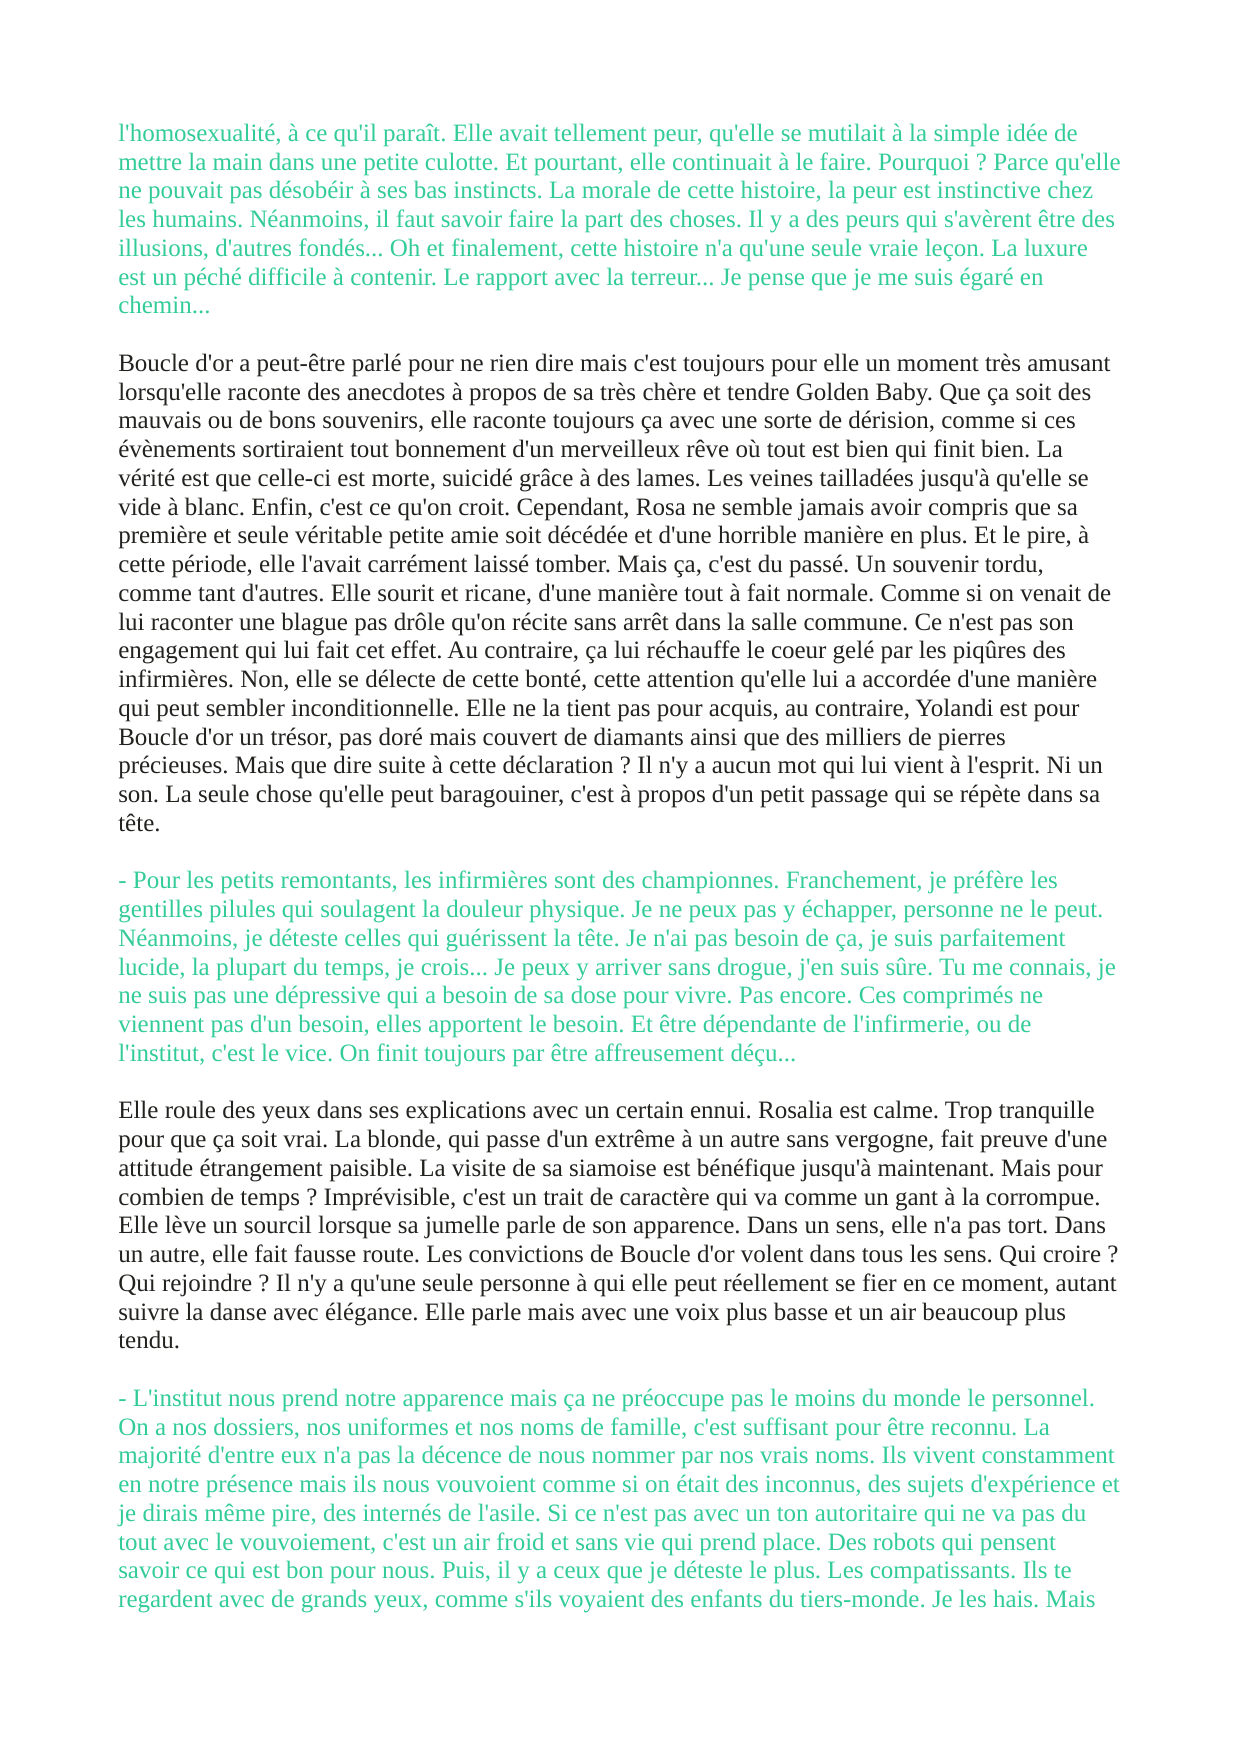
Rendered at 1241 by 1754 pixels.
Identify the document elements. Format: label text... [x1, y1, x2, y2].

text l'homosexualité, à ce qu'il paraît. Elle avait tellement peur, qu'elle se mutilait à la simple idée de mettre la main dans une petite culotte. Et pourtant, elle continuait à le faire. Pourquoi ? Parce qu'elle ne pouvait pas désobéir à ses bas instincts. La morale de cette histoire, la peur est instinctive chez les humains. Néanmoins, il faut savoir faire la part des choses. Il y a des peurs qui s'avèrent être des illusions, d'autres fondés... Oh et finalement, cette histoire n'a qu'une seule vraie leçon. La luxure est un péché difficile à contenir. Le rapport avec la terreur... Je pense que je me suis égaré en chemin... Boucle d'or a peut-être parlé pour ne rien dire mais c'est toujours pour elle un moment très amusant lorsqu'elle raconte des anecdotes à propos de sa très chère et tendre Golden Baby. Que ça soit des mauvais ou de bons souvenirs, elle raconte toujours ça avec une sorte de dérision, comme si ces évènements sortiraient tout bonnement d'un merveilleux rêve où tout est bien qui finit bien. La vérité est que celle-ci est morte, suicidé grâce à des lames. Les veines tailladées jusqu'à qu'elle se vide à blanc. Enfin, c'est ce qu'on croit. Cependant, Rosa ne semble jamais avoir compris que sa première et seule véritable petite amie soit décédée et d'une horrible manière en plus. Et le pire, à cette période, elle l'avait carrément laissé tomber. Mais ça, c'est du passé. Un souvenir tordu, comme tant d'autres. Elle sourit et ricane, d'une manière tout à fait normale. Comme si on venait de lui raconter une blague pas drôle qu'on récite sans arrêt dans la salle commune. Ce n'est pas son engagement qui lui fait cet effet. Au contraire, ça lui réchauffe le coeur gelé par les piqûres des infirmières. Non, elle se délecte de cette bonté, cette attention qu'elle lui a accordée d'une manière qui peut sembler inconditionnelle. Elle ne la tient pas pour acquis, au contraire, Yolandi est pour Boucle d'or un trésor, pas doré mais couvert de diamants ainsi que des milliers de pierres précieuses. Mais que dire suite à cette déclaration ? Il n'y a aucun mot qui lui vient à l'esprit. Ni un son. La seule chose qu'elle peut baragouiner, c'est à propos d'un petit passage qui se répète dans sa tête. - Pour les petits remontants, les infirmières sont des championnes. Franchement, je préfère les gentilles pilules qui soulagent la douleur physique. Je ne peux pas y échapper, personne ne le peut. Néanmoins, je déteste celles qui guérissent la tête. Je n'ai pas besoin de ça, je suis parfaitement lucide, la plupart du temps, je crois... Je peux y arriver sans drogue, j'en suis sûre. Tu me connais, je ne suis pas une dépressive qui a besoin de sa dose pour vivre. Pas encore. Ces comprimés ne viennent pas d'un besoin, elles apportent le besoin. Et être dépendante de l'infirmerie, ou de l'institut, c'est le vice. On finit toujours par être affreusement déçu... Elle roule des yeux dans ses explications avec un certain ennui. Rosalia est calme. Trop tranquille pour que ça soit vrai. La blonde, qui passe d'un extrême à un autre sans vergogne, fait preuve d'une attitude étrangement paisible. La visite de sa siamoise est bénéfique jusqu'à maintenant. Mais pour combien de temps ? Imprévisible, c'est un trait de caractère qui va comme un gant à la corrompue. Elle lève un sourcil lorsque sa jumelle parle de son apparence. Dans un sens, elle n'a pas tort. Dans un autre, elle fait fausse route. Les convictions de Boucle d'or volent dans tous les sens. Qui croire ? Qui rejoindre ? Il n'y a qu'une seule personne à qui elle peut réellement se fier en ce moment, autant suivre la danse avec élégance. Elle parle mais avec une voix plus basse et un air beaucoup plus tendu. - L'institut nous prend notre apparence mais ça ne préoccupe pas le moins du monde le personnel. On a nos dossiers, nos uniformes et nos noms de famille, c'est suffisant pour être reconnu. La majorité d'entre eux n'a pas la décence de nous nommer par nos vrais noms. Ils vivent constamment en notre présence mais ils nous vouvoient comme si on était des inconnus, des sujets d'expérience et je dirais même pire, des internés de l'asile. Si ce n'est pas avec un ton autoritaire qui ne va pas du tout avec le vouvoiement, c'est un air froid et sans vie qui prend place. Des robots qui pensent savoir ce qui est bon pour nous. Puis, il y a ceux que je déteste le plus. Les compatissants. Ils te regardent avec de grands yeux, comme s'ils voyaient des enfants du tiers-monde. Je les hais. Mais [118, 118, 1122, 1613]
